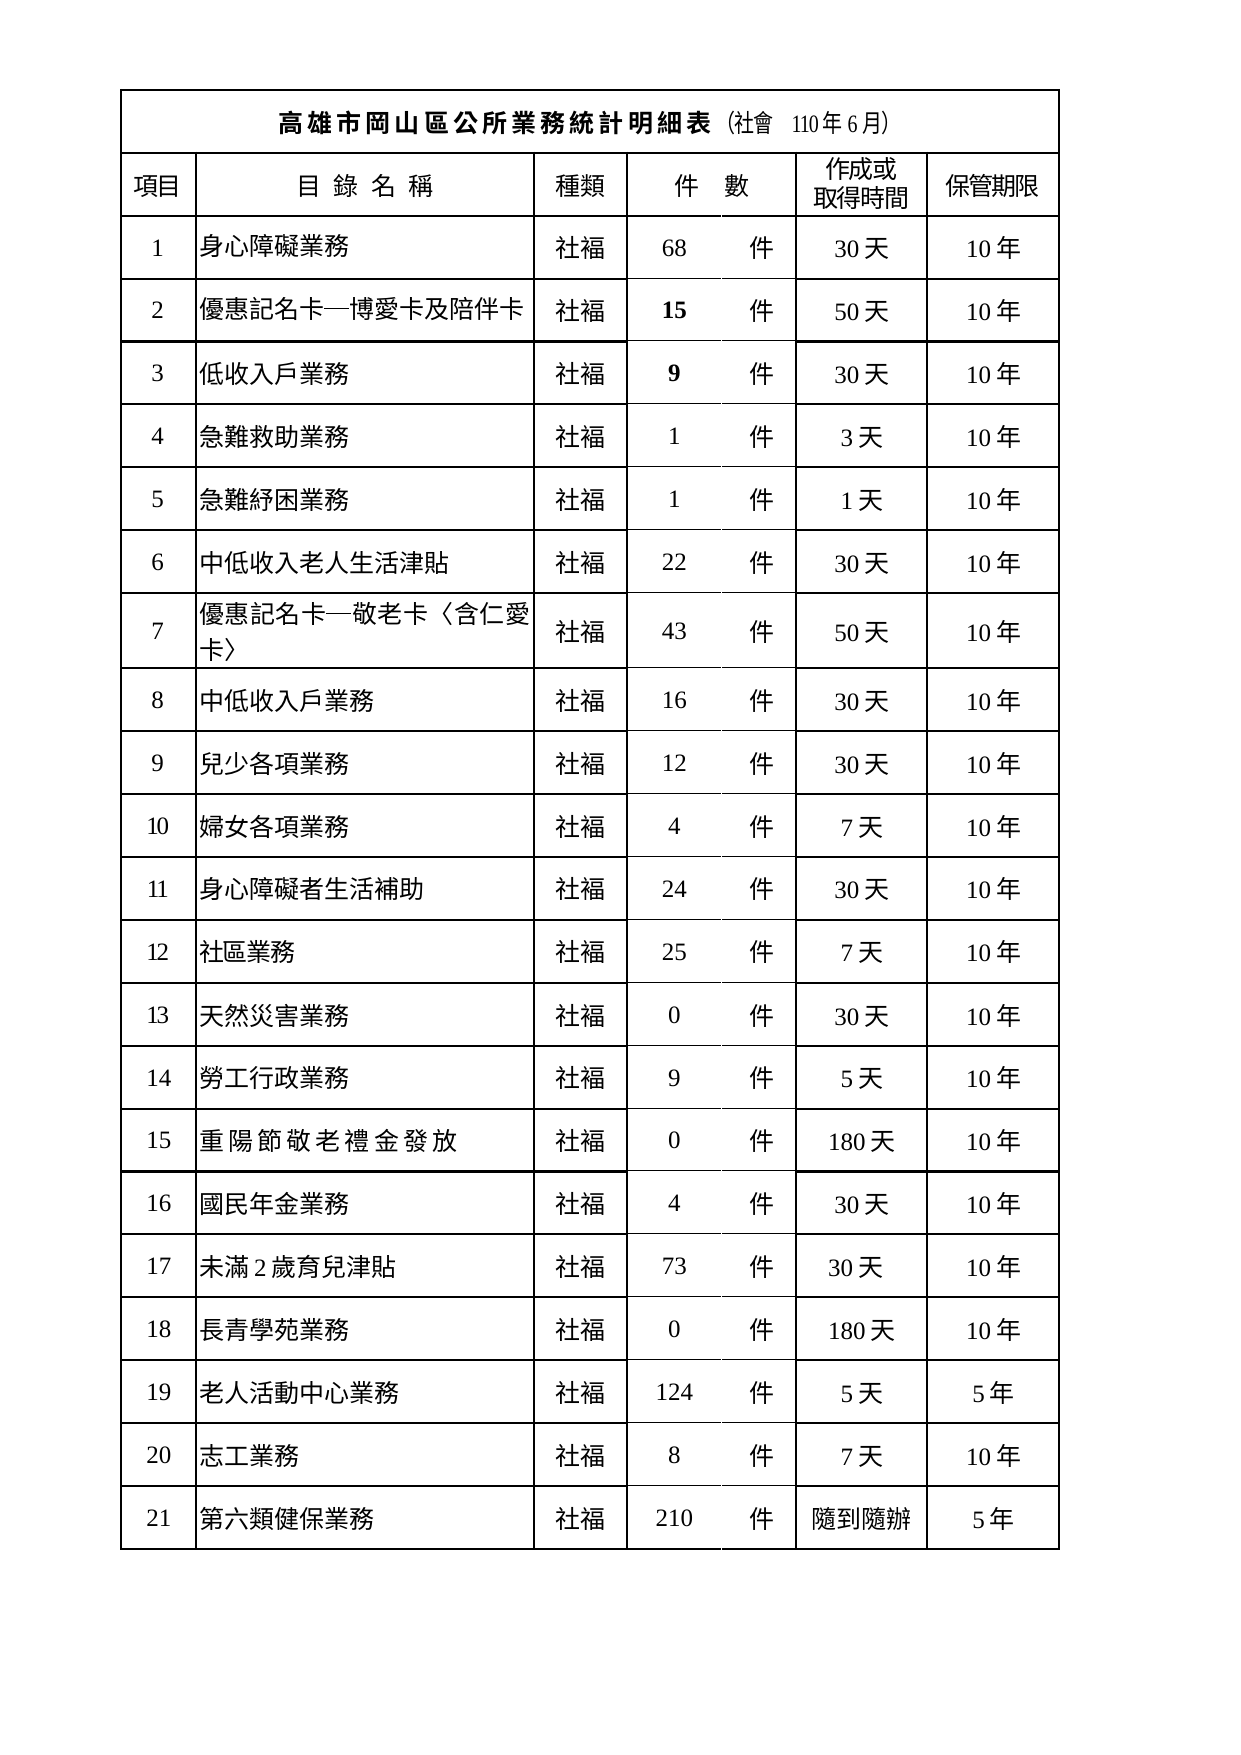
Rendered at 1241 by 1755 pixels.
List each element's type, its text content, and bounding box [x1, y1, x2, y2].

table_cell 件 [722, 593, 795, 667]
table_cell 7 [122, 594, 195, 667]
table_cell 低收入戶業務 [197, 343, 533, 403]
table_cell 件 [722, 404, 795, 466]
table_cell 目 錄 名 稱 [197, 154, 533, 214]
table_cell 件 [722, 920, 795, 982]
table_cell 30天 [797, 343, 926, 403]
table_cell 10年 [928, 795, 1058, 856]
table_cell 種類 [535, 154, 626, 214]
table_cell 10 [122, 795, 195, 856]
table_cell 1 [628, 404, 721, 466]
table_cell 中低收入戶業務 [197, 669, 533, 730]
table_cell 25 [628, 920, 721, 982]
table_cell 項目 [122, 154, 195, 214]
table_cell 30天 [797, 984, 926, 1044]
table_cell 3天 [797, 405, 926, 466]
table_cell 社褔 [535, 1110, 626, 1170]
table_cell 10年 [928, 1298, 1058, 1359]
table_cell 10年 [928, 1173, 1058, 1233]
table_cell 0 [628, 1109, 721, 1170]
table_cell 50天 [797, 280, 926, 340]
table_cell 20 [122, 1424, 195, 1485]
table_cell 件 [722, 1486, 795, 1548]
table_cell 0 [628, 983, 721, 1044]
table_cell 1天 [797, 468, 926, 529]
table_cell 急難救助業務 [197, 405, 533, 466]
table_cell 件 [722, 983, 795, 1044]
table_cell 68 [628, 217, 721, 277]
table_cell 6 [122, 531, 195, 592]
table_cell 4 [628, 794, 721, 856]
table_cell 10年 [928, 468, 1058, 529]
table_cell 16 [628, 668, 721, 730]
table_cell 兒少各項業務 [197, 732, 533, 793]
table_cell 9 [628, 1046, 721, 1107]
table_cell 社福 [535, 594, 626, 667]
table_cell 14 [122, 1047, 195, 1107]
table_cell 件 [722, 1046, 795, 1107]
table_cell 天然災害業務 [197, 984, 533, 1044]
table_cell 件 [722, 794, 795, 856]
table_cell 15 [122, 1110, 195, 1170]
table_cell 3 [122, 343, 195, 403]
table_cell 30天 [797, 732, 926, 793]
table_cell 5年 [928, 1361, 1058, 1422]
table_cell 7天 [797, 1424, 926, 1485]
table_cell 身心障礙者生活補助 [197, 858, 533, 918]
table_cell 社褔 [535, 1047, 626, 1107]
table_cell 社褔 [535, 984, 626, 1044]
table_cell 保管期限 [928, 154, 1058, 214]
table_cell 22 [628, 530, 721, 592]
table_cell 9 [628, 341, 721, 403]
table_cell 1 [628, 467, 721, 529]
table_cell 勞工行政業務 [197, 1047, 533, 1107]
table_cell 5年 [928, 1487, 1058, 1548]
table_cell 17 [122, 1235, 195, 1296]
table_cell 50天 [797, 594, 926, 667]
table_cell 社福 [535, 1235, 626, 1296]
table_cell 30天 [797, 217, 926, 277]
table_cell 8 [628, 1423, 721, 1485]
table_cell 社福 [535, 1298, 626, 1359]
table_cell 社褔 [535, 280, 626, 340]
table_cell 社福 [535, 1487, 626, 1548]
table_cell 老人活動中心業務 [197, 1361, 533, 1422]
table_cell 件 [722, 467, 795, 529]
table_cell 件 [722, 1109, 795, 1170]
table_cell 10年 [928, 1424, 1058, 1485]
table_cell 5天 [797, 1047, 926, 1107]
table_cell 12 [122, 921, 195, 982]
table_cell 10年 [928, 594, 1058, 667]
table_cell 急難紓困業務 [197, 468, 533, 529]
table_cell 件 [722, 668, 795, 730]
table_cell 社褔 [535, 217, 626, 277]
table_cell 10年 [928, 1110, 1058, 1170]
table_cell 24 [628, 857, 721, 918]
table_cell 件 [722, 1297, 795, 1359]
table_cell 社褔 [535, 858, 626, 918]
table_cell 7天 [797, 795, 926, 856]
table_cell 15 [628, 279, 721, 340]
table_cell 社褔 [535, 921, 626, 982]
table_cell 13 [122, 984, 195, 1044]
table_cell 16 [122, 1173, 195, 1233]
table_cell 4 [122, 405, 195, 466]
table_cell 43 [628, 593, 721, 667]
table_cell 隨到隨辦 [797, 1487, 926, 1548]
table_cell 件 [722, 530, 795, 592]
table_cell 社褔 [535, 1361, 626, 1422]
table_cell 30天 [797, 531, 926, 592]
table_cell 7天 [797, 921, 926, 982]
table_cell 10年 [928, 1235, 1058, 1296]
table_cell 8 [122, 669, 195, 730]
table_cell 件 數 [628, 154, 795, 214]
table_cell 第六類健保業務 [197, 1487, 533, 1548]
table_cell 件 [722, 1360, 795, 1422]
table_header 高雄市岡山區公所業務統計明細表（社會 110 年6月） [122, 91, 1058, 152]
table_cell 19 [122, 1361, 195, 1422]
table_cell 10年 [928, 217, 1058, 277]
table_cell 5 [122, 468, 195, 529]
table_cell 社福 [535, 1424, 626, 1485]
table_cell 0 [628, 1297, 721, 1359]
table_cell 30天 [797, 1235, 926, 1296]
table_cell 180天 [797, 1110, 926, 1170]
table_cell 社褔 [535, 405, 626, 466]
table_cell 30天 [797, 1173, 926, 1233]
table_cell 10年 [928, 732, 1058, 793]
table_cell 5天 [797, 1361, 926, 1422]
table_cell 30天 [797, 669, 926, 730]
table_cell 長青學苑業務 [197, 1298, 533, 1359]
table_cell 件 [722, 1171, 795, 1233]
table_cell 志工業務 [197, 1424, 533, 1485]
table_cell 210 [628, 1486, 721, 1548]
table_cell 件 [722, 1423, 795, 1485]
table_cell 2 [122, 280, 195, 340]
table_cell 9 [122, 732, 195, 793]
table_cell 件 [722, 217, 795, 277]
table_cell 10年 [928, 669, 1058, 730]
table_cell 10年 [928, 531, 1058, 592]
table_cell 12 [628, 731, 721, 793]
table_cell 中低收入老人生活津貼 [197, 531, 533, 592]
table_cell 身心障礙業務 [197, 217, 533, 277]
table_cell 11 [122, 858, 195, 918]
table_cell 未滿2歲育兒津貼 [197, 1235, 533, 1296]
table_cell 社福 [535, 468, 626, 529]
table_cell 124 [628, 1360, 721, 1422]
table_cell 1 [122, 217, 195, 277]
table_cell 21 [122, 1487, 195, 1548]
table_cell 10年 [928, 1047, 1058, 1107]
table_cell 社褔 [535, 795, 626, 856]
table_cell 30天 [797, 858, 926, 918]
table_cell 社福 [535, 1173, 626, 1233]
table_cell 婦女各項業務 [197, 795, 533, 856]
table_cell 社福 [535, 669, 626, 730]
table_cell 作成或 取得時間 [797, 154, 926, 214]
table_cell 10年 [928, 343, 1058, 403]
table_cell 10年 [928, 984, 1058, 1044]
table_cell 10年 [928, 405, 1058, 466]
table_cell 件 [722, 1234, 795, 1296]
table_cell 180天 [797, 1298, 926, 1359]
table_cell 社區業務 [197, 921, 533, 982]
table_cell 件 [722, 731, 795, 793]
table_cell 件 [722, 857, 795, 918]
table_cell 10年 [928, 921, 1058, 982]
table_cell 優惠記名卡─博愛卡及陪伴卡 [197, 280, 533, 340]
table_cell 優惠記名卡─敬老卡〈含仁愛卡〉 [197, 594, 533, 667]
table_cell 國民年金業務 [197, 1173, 533, 1233]
table_cell 4 [628, 1171, 721, 1233]
table_cell 社褔 [535, 343, 626, 403]
table_cell 10年 [928, 280, 1058, 340]
table_cell 社褔 [535, 531, 626, 592]
table_cell 重陽節敬老禮金發放 [197, 1110, 533, 1170]
table_cell 10年 [928, 858, 1058, 918]
table_cell 社褔 [535, 732, 626, 793]
table_cell 73 [628, 1234, 721, 1296]
table_cell 18 [122, 1298, 195, 1359]
table_cell 件 [722, 341, 795, 403]
table_cell 件 [722, 279, 795, 340]
